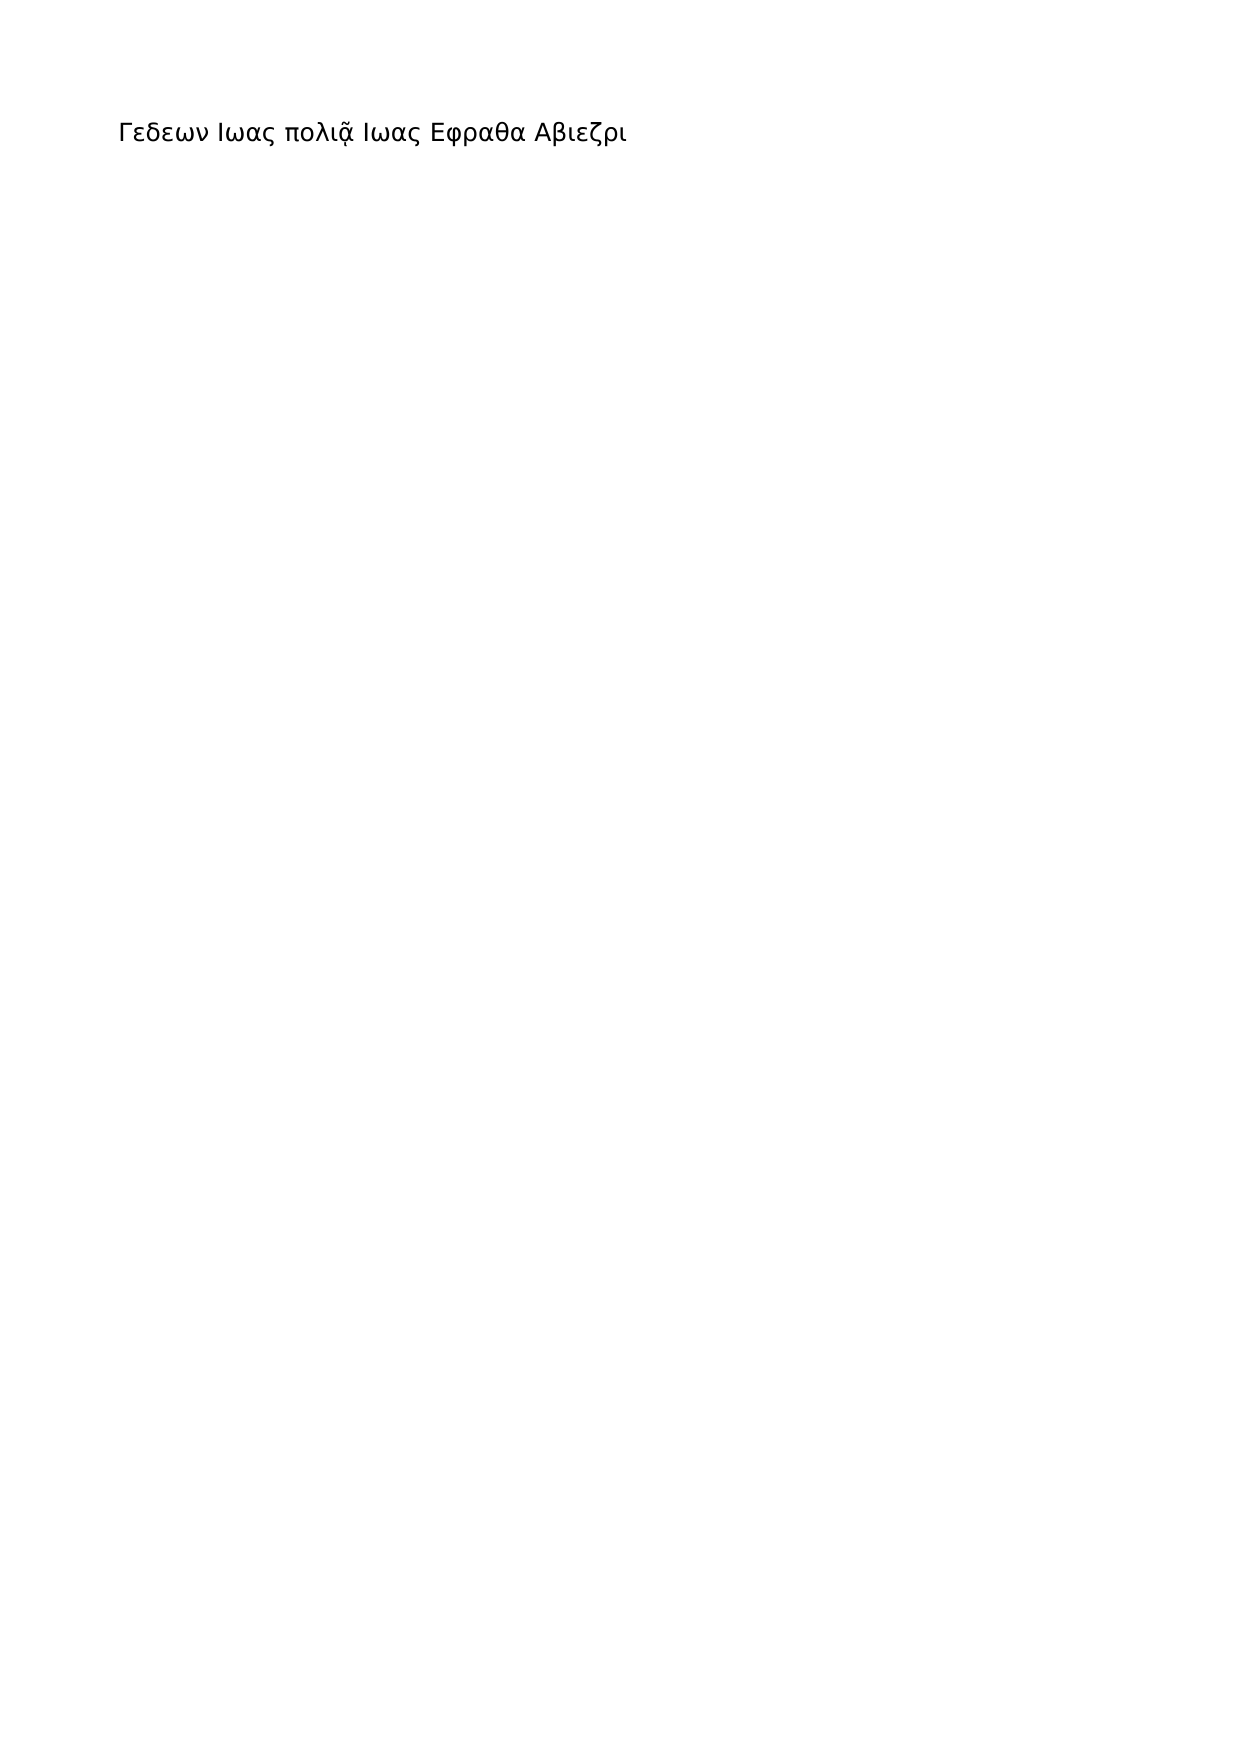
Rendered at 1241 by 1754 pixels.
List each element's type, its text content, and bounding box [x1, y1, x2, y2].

text Γεδεων Ιωας πολιᾷ Ιωας Εφραθα Αβιεζρι [118, 118, 1122, 147]
